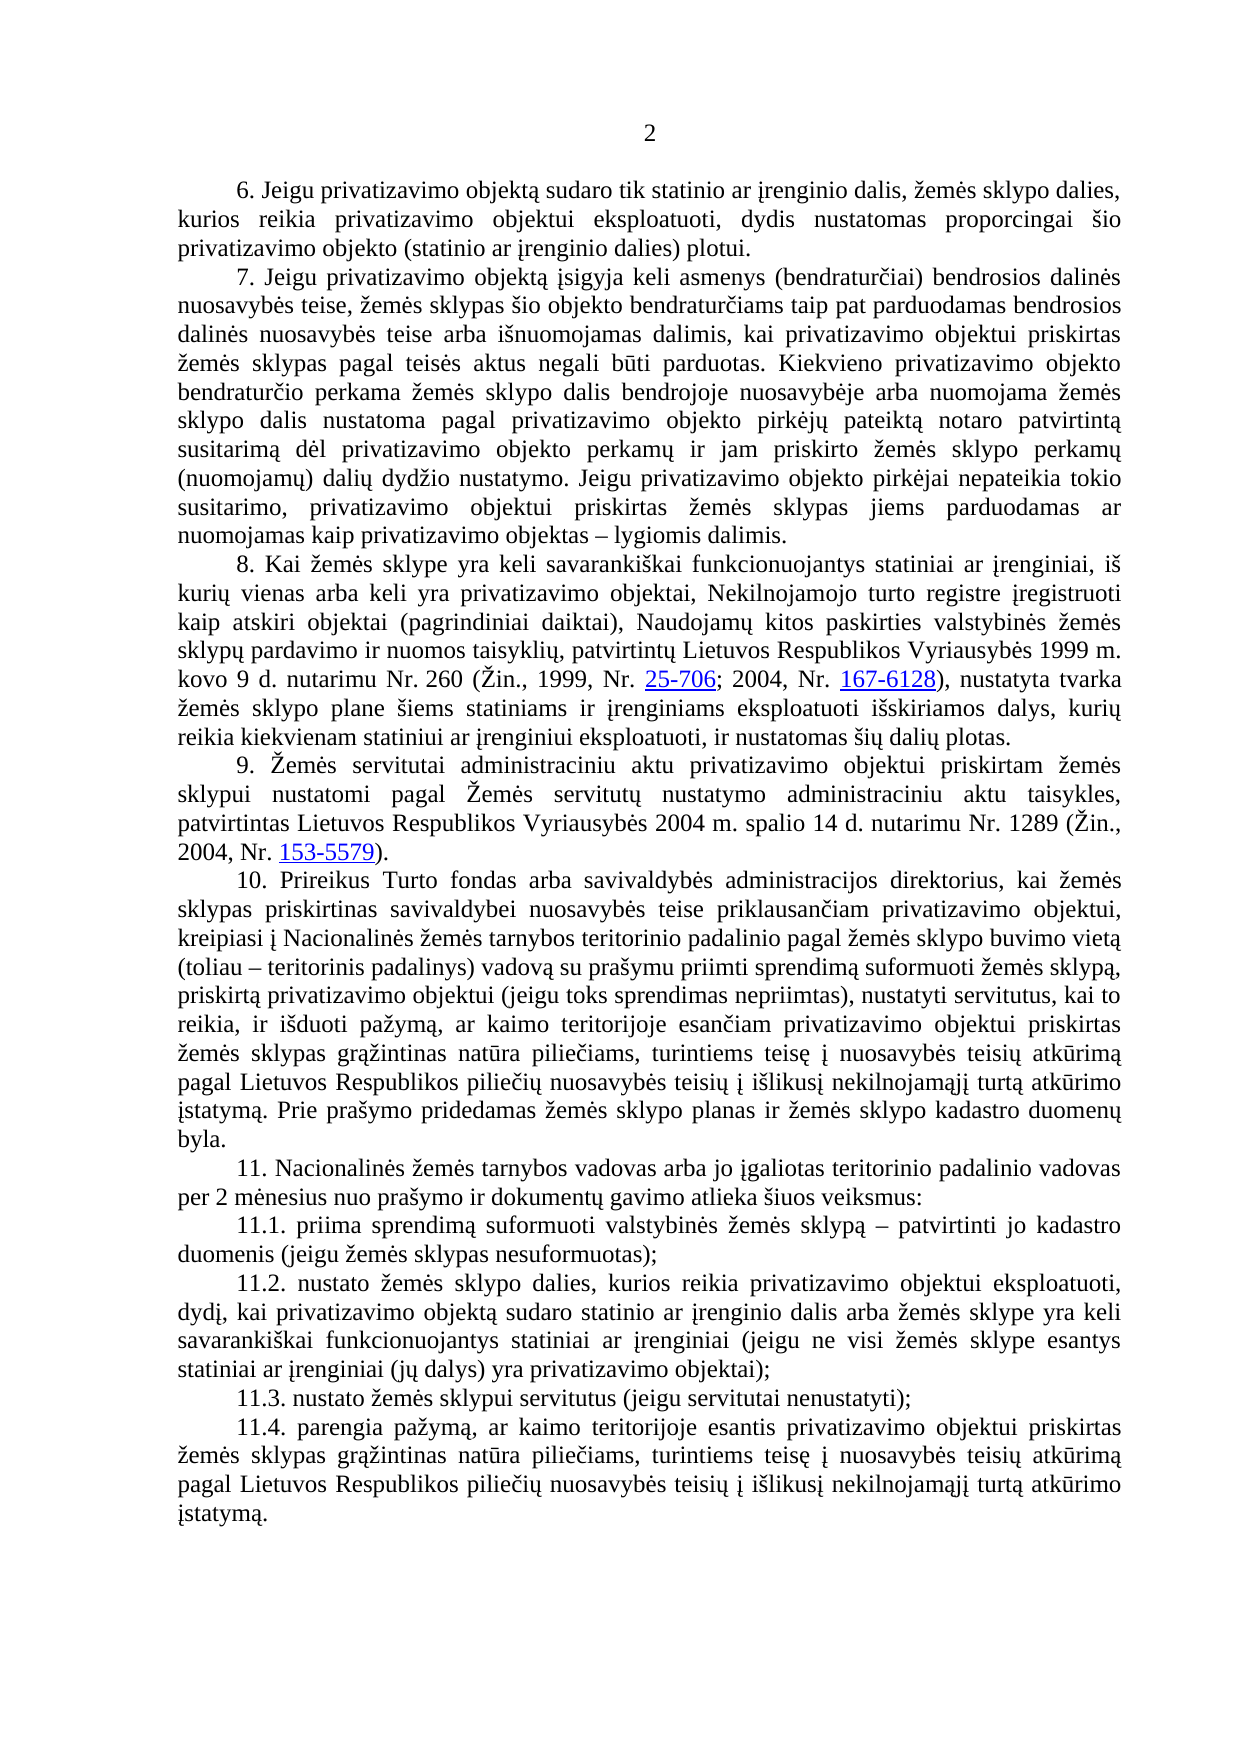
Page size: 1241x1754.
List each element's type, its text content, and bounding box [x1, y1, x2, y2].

text 10. Prireikus Turto fondas arba savivaldybės administracijos direktorius, kai žemės sklypas priskirtinas savivaldybei nuosavybės teise priklausančiam privatizavimo objektui, kreipiasi į Nacionalinės žemės tarnybos teritorinio padalinio pagal žemės sklypo buvimo vietą (toliau – teritorinis padalinys) vadovą su prašymu priimti sprendimą suformuoti žemės sklypą, priskirtą privatizavimo objektui (jeigu toks sprendimas nepriimtas), nustatyti servitutus, kai to reikia, ir išduoti pažymą, ar kaimo teritorijoje esančiam privatizavimo objektui priskirtas žemės sklypas grąžintinas natūra piliečiams, turintiems teisę į nuosavybės teisių atkūrimą pagal Lietuvos Respublikos piliečių nuosavybės teisių į išlikusį nekilnojamąjį turtą atkūrimo įstatymą. Prie prašymo pridedamas žemės sklypo planas ir žemės sklypo kadastro duomenų byla. [177, 866, 1122, 1153]
text 11.2. nustato žemės sklypo dalies, kurios reikia privatizavimo objektui eksploatuoti, dydį, kai privatizavimo objektą sudaro statinio ar įrenginio dalis arba žemės sklype yra keli savarankiškai funkcionuojantys statiniai ar įrenginiai (jeigu ne visi žemės sklype esantys statiniai ar įrenginiai (jų dalys) yra privatizavimo objektai); [177, 1268, 1122, 1383]
text 9. Žemės servitutai administraciniu aktu privatizavimo objektui priskirtam žemės sklypui nustatomi pagal Žemės servitutų nustatymo administraciniu aktu taisykles, patvirtintas Lietuvos Respublikos Vyriausybės 2004 m. spalio 14 d. nutarimu Nr. 1289 (Žin., 2004, Nr. 153-5579). [177, 751, 1122, 866]
text 11.4. parengia pažymą, ar kaimo teritorijoje esantis privatizavimo objektui priskirtas žemės sklypas grąžintinas natūra piliečiams, turintiems teisę į nuosavybės teisių atkūrimą pagal Lietuvos Respublikos piliečių nuosavybės teisių į išlikusį nekilnojamąjį turtą atkūrimo įstatymą. [177, 1412, 1122, 1527]
text 7. Jeigu privatizavimo objektą įsigyja keli asmenys (bendraturčiai) bendrosios dalinės nuosavybės teise, žemės sklypas šio objekto bendraturčiams taip pat parduodamas bendrosios dalinės nuosavybės teise arba išnuomojamas dalimis, kai privatizavimo objektui priskirtas žemės sklypas pagal teisės aktus negali būti parduotas. Kiekvieno privatizavimo objekto bendraturčio perkama žemės sklypo dalis bendrojoje nuosavybėje arba nuomojama žemės sklypo dalis nustatoma pagal privatizavimo objekto pirkėjų pateiktą notaro patvirtintą susitarimą dėl privatizavimo objekto perkamų ir jam priskirto žemės sklypo perkamų (nuomojamų) dalių dydžio nustatymo. Jeigu privatizavimo objekto pirkėjai nepateikia tokio susitarimo, privatizavimo objektui priskirtas žemės sklypas jiems parduodamas ar nuomojamas kaip privatizavimo objektas – lygiomis dalimis. [177, 262, 1122, 549]
text 11.1. priima sprendimą suformuoti valstybinės žemės sklypą – patvirtinti jo kadastro duomenis (jeigu žemės sklypas nesuformuotas); [177, 1211, 1122, 1268]
text 11. Nacionalinės žemės tarnybos vadovas arba jo įgaliotas teritorinio padalinio vadovas per 2 mėnesius nuo prašymo ir dokumentų gavimo atlieka šiuos veiksmus: [177, 1153, 1122, 1211]
text 8. Kai žemės sklype yra keli savarankiškai funkcionuojantys statiniai ar įrenginiai, iš kurių vienas arba keli yra privatizavimo objektai, Nekilnojamojo turto registre įregistruoti kaip atskiri objektai (pagrindiniai daiktai), Naudojamų kitos paskirties valstybinės žemės sklypų pardavimo ir nuomos taisyklių, patvirtintų Lietuvos Respublikos Vyriausybės 1999 m. kovo 9 d. nutarimu Nr. 260 (Žin., 1999, Nr. 25-706; 2004, Nr. 167-6128), nustatyta tvarka žemės sklypo plane šiems statiniams ir įrenginiams eksploatuoti išskiriamos dalys, kurių reikia kiekvienam statiniui ar įrenginiui eksploatuoti, ir nustatomas šių dalių plotas. [177, 549, 1122, 751]
text 6. Jeigu privatizavimo objektą sudaro tik statinio ar įrenginio dalis, žemės sklypo dalies, kurios reikia privatizavimo objektui eksploatuoti, dydis nustatomas proporcingai šio privatizavimo objekto (statinio ar įrenginio dalies) plotui. [177, 176, 1122, 262]
text 11.3. nustato žemės sklypui servitutus (jeigu servitutai nenustatyti); [177, 1383, 1122, 1412]
